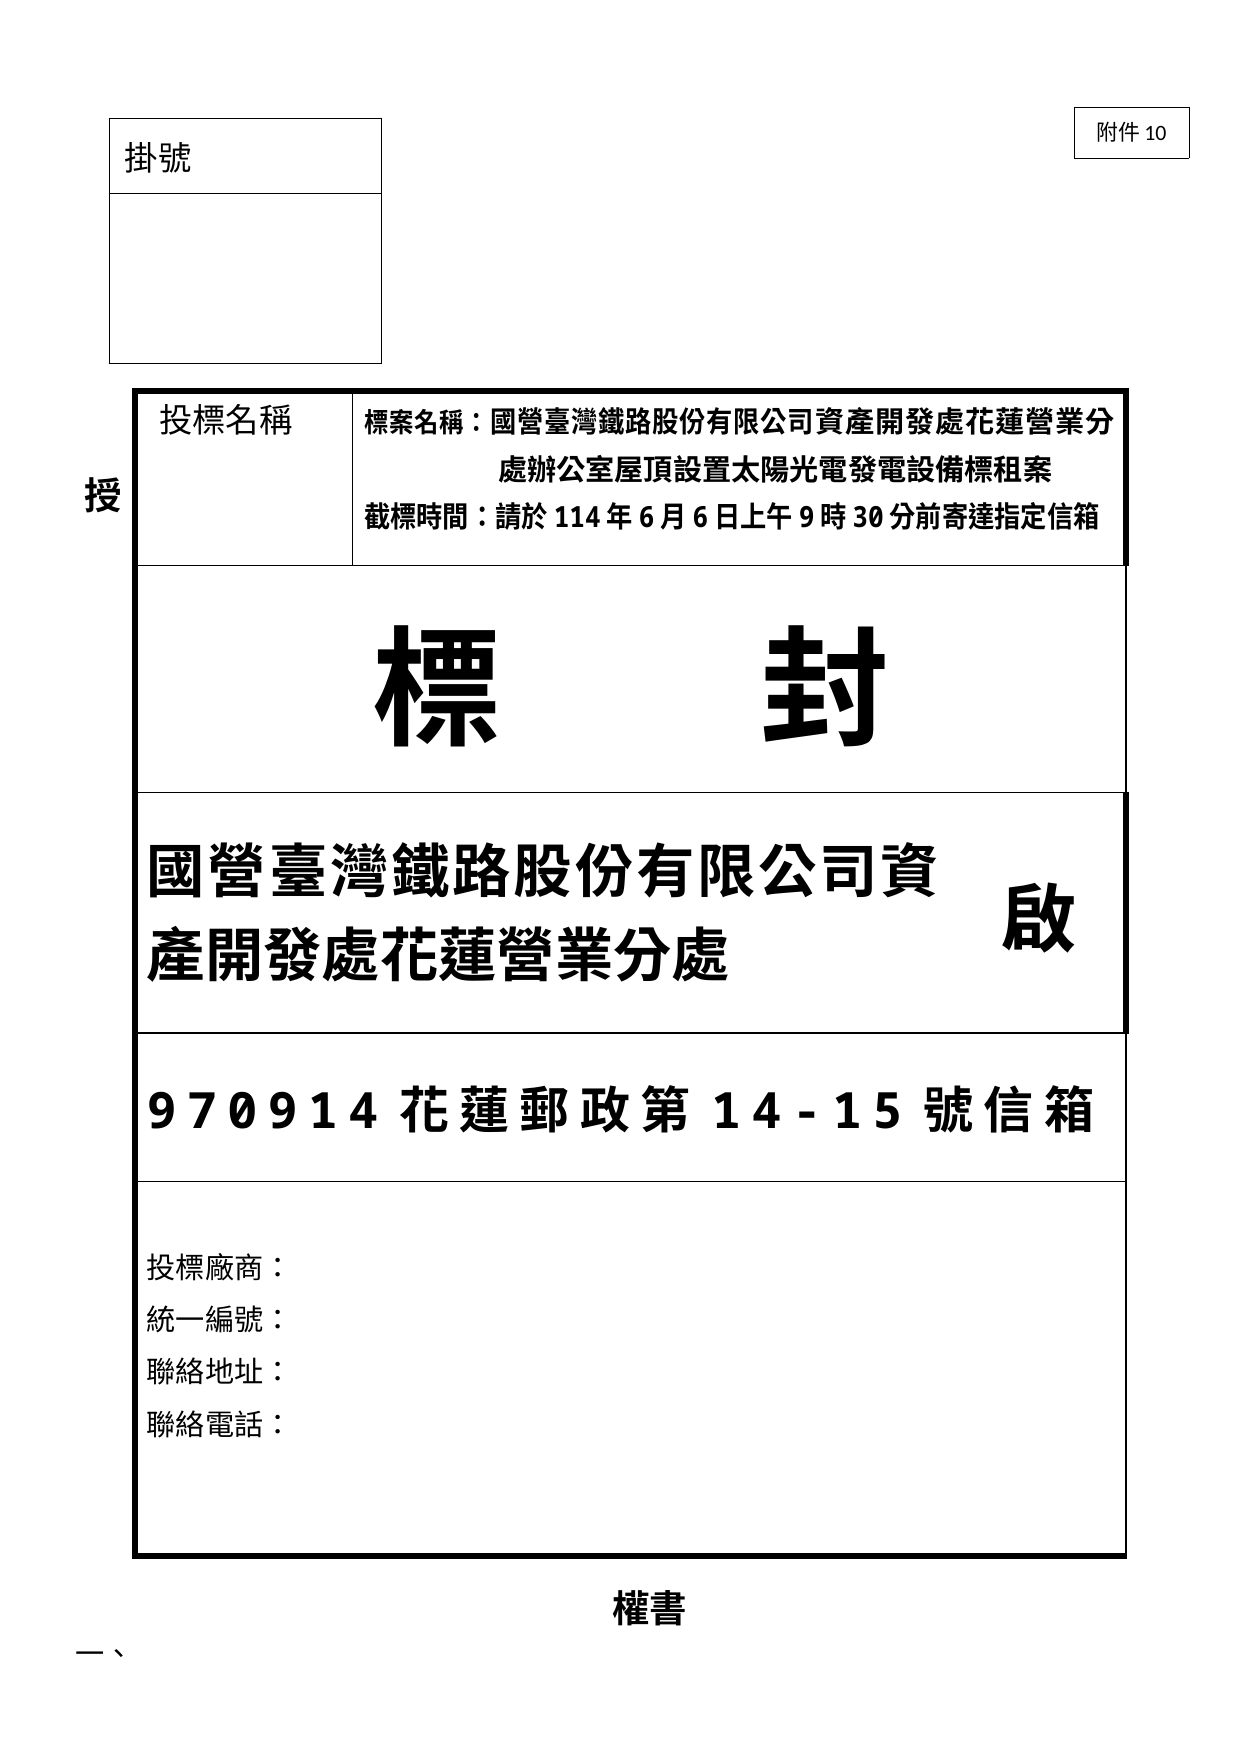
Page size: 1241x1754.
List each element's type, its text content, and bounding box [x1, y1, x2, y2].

table_cell 標 封 [138, 566, 1125, 792]
table_cell 國營臺灣鐵路股份有限公司資產開發處花蓮營業分處 [138, 793, 951, 1032]
table_cell 投標廠商： 統一編號： 聯絡地址： 聯絡電話： [138, 1182, 1125, 1552]
text 一、 [75, 1631, 1165, 1672]
table_cell 啟 [951, 793, 1123, 1032]
table_header 掛號 [110, 119, 381, 192]
text 授權書 [75, 476, 1165, 1631]
table_cell [110, 194, 381, 362]
table_header 投標名稱 [138, 394, 352, 564]
table_header 標案名稱：國營臺灣鐵路股份有限公司資產開發處花蓮營業分處辦公室屋頂設置太陽光電發電設備標租案 截標時間：請於114年6月6日上午9時30分前寄達指定信箱 [353, 394, 1123, 564]
text 附件10 [1088, 114, 1174, 146]
table_cell 970914花蓮郵政第14-15號信箱 [138, 1034, 1125, 1181]
